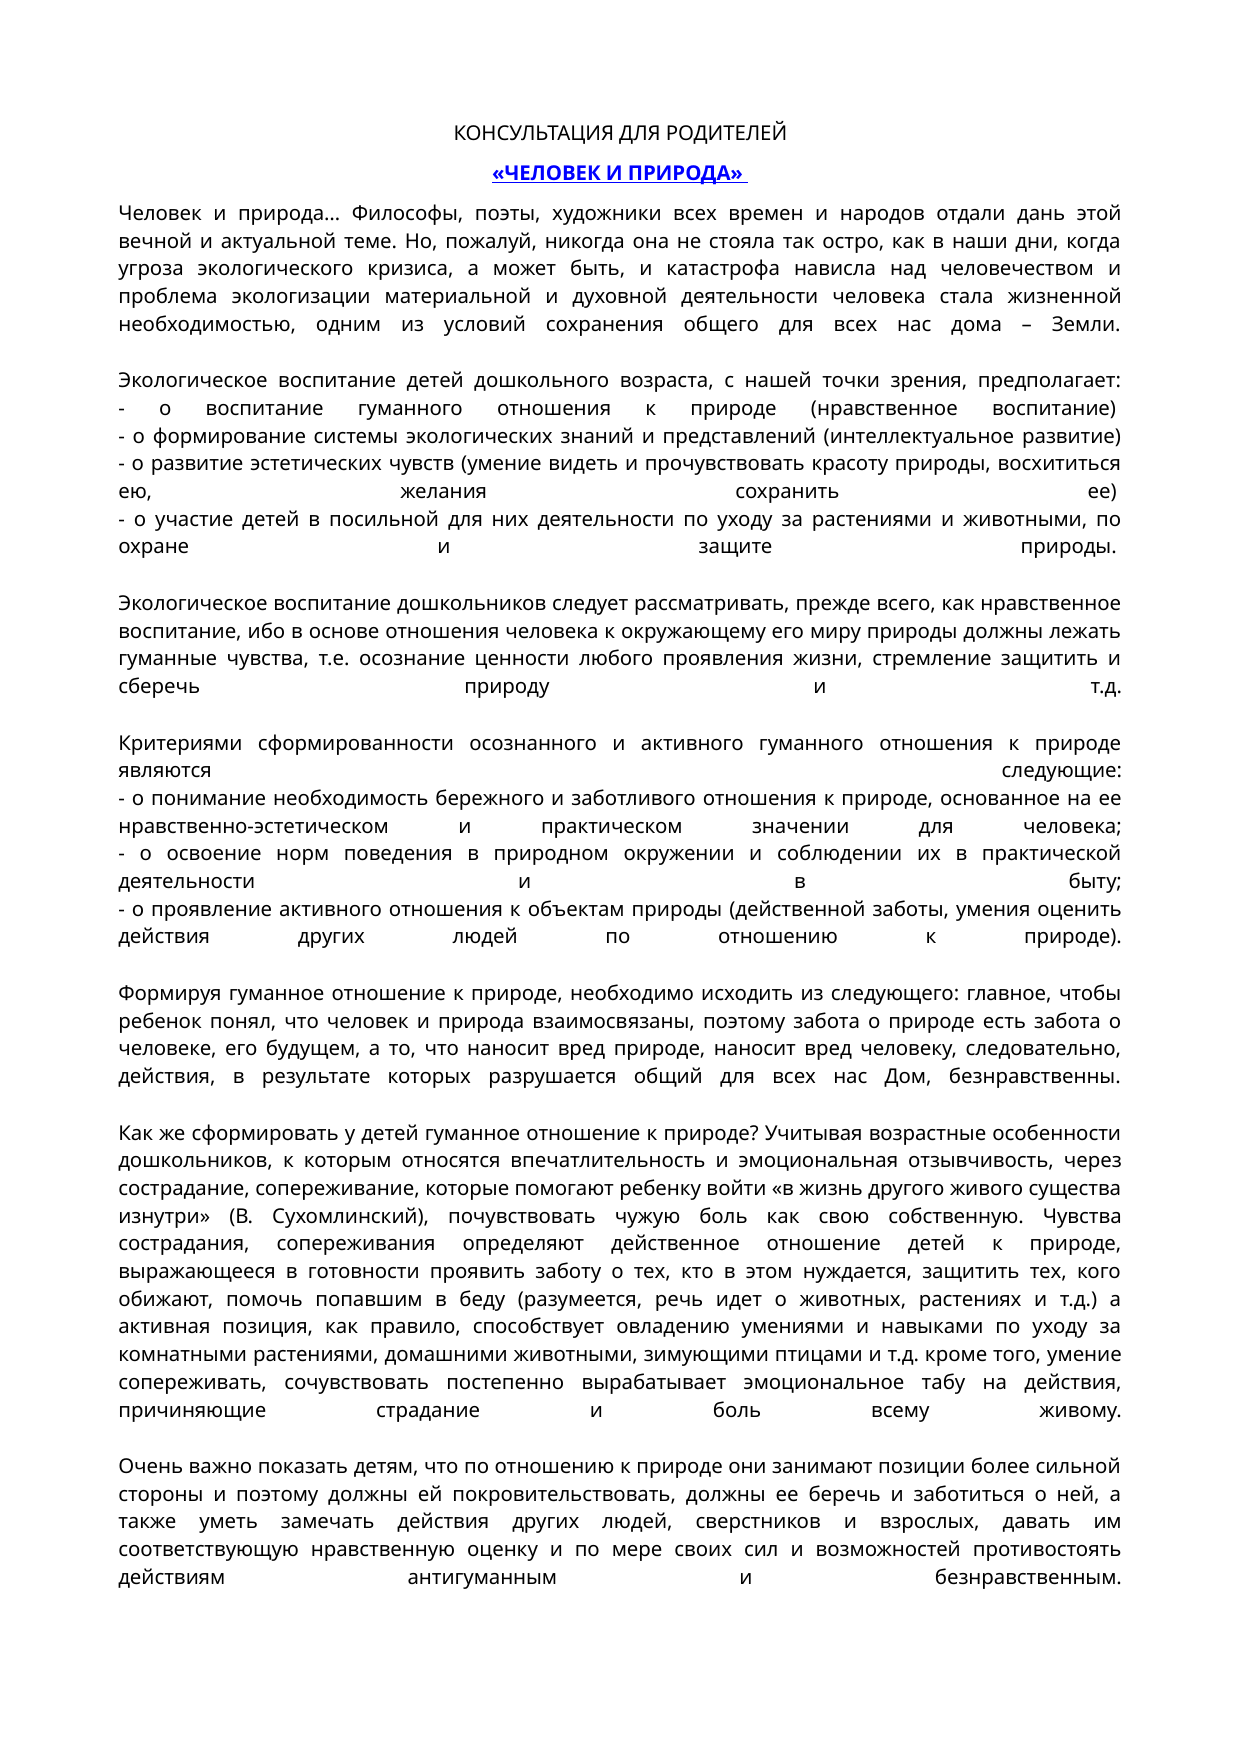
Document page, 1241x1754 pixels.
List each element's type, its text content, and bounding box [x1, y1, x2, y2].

text Человек и природа… Философы, поэты, художники всех времен и народов отдали дань этой вечной и актуальной теме. Но, пожалуй, никогда она не стояла так остро, как в наши дни, когда угроза экологического кризиса, а может быть, и катастрофа нависла над человечеством и проблема экологизации материальной и духовной деятельности человека стала жизненной необходимостью, одним из условий сохранения общего для всех нас дома – Земли. Экологическое воспитание детей дошкольного возраста, с нашей точки зрения, предполагает: - o воспитание гуманного отношения к природе (нравственное воспитание) - o формирование системы экологических знаний и представлений (интеллектуальное развитие) - o развитие эстетических чувств (умение видеть и прочувствовать красоту природы, восхититься ею, желания сохранить ее) - o участие детей в посильной для них деятельности по уходу за растениями и животными, по охране и защите природы. Экологическое воспитание дошкольников следует рассматривать, прежде всего, как нравственное воспитание, ибо в основе отношения человека к окружающему его миру природы должны лежать гуманные чувства, т.е. осознание ценности любого проявления жизни, стремление защитить и сберечь природу и т.д. Критериями сформированности осознанного и активного гуманного отношения к природе являются следующие: - o понимание необходимость бережного и заботливого отношения к природе, основанное на ее нравственно-эстетическом и практическом значении для человека; - o освоение норм поведения в природном окружении и соблюдении их в практической деятельности и в быту; - o проявление активного отношения к объектам природы (действенной заботы, умения оценить действия других людей по отношению к природе). Формируя гуманное отношение к природе, необходимо исходить из следующего: главное, чтобы ребенок понял, что человек и природа взаимосвязаны, поэтому забота о природе есть забота о человеке, его будущем, а то, что наносит вред природе, наносит вред человеку, следовательно, действия, в результате которых разрушается общий для всех нас Дом, безнравственны. Как же сформировать у детей гуманное отношение к природе? Учитывая возрастные особенности дошкольников, к которым относятся впечатлительность и эмоциональная отзывчивость, через сострадание, сопереживание, которые помогают ребенку войти «в жизнь другого живого существа изнутри» (В. Сухомлинский), почувствовать чужую боль как свою собственную. Чувства сострадания, сопереживания определяют действенное отношение детей к природе, выражающееся в готовности проявить заботу о тех, кто в этом нуждается, защитить тех, кого обижают, помочь попавшим в беду (разумеется, речь идет о животных, растениях и т.д.) а активная позиция, как правило, способствует овладению умениями и навыками по уходу за комнатными растениями, домашними животными, зимующими птицами и т.д. кроме того, умение сопереживать, сочувствовать постепенно вырабатывает эмоциональное табу на действия, причиняющие страдание и боль всему живому. Очень важно показать детям, что по отношению к природе они занимают позиции более сильной стороны и поэтому должны ей покровительствовать, должны ее беречь и заботиться о ней, а также уметь замечать действия других людей, сверстников и взрослых, давать им соответствующую нравственную оценку и по мере своих сил и возможностей противостоять действиям антигуманным и безнравственным. [118, 198, 1122, 1619]
text «ЧЕЛОВЕК И ПРИРОДА» [118, 158, 1122, 186]
text КОНСУЛЬТАЦИЯ ДЛЯ РОДИТЕЛЕЙ [118, 118, 1122, 146]
